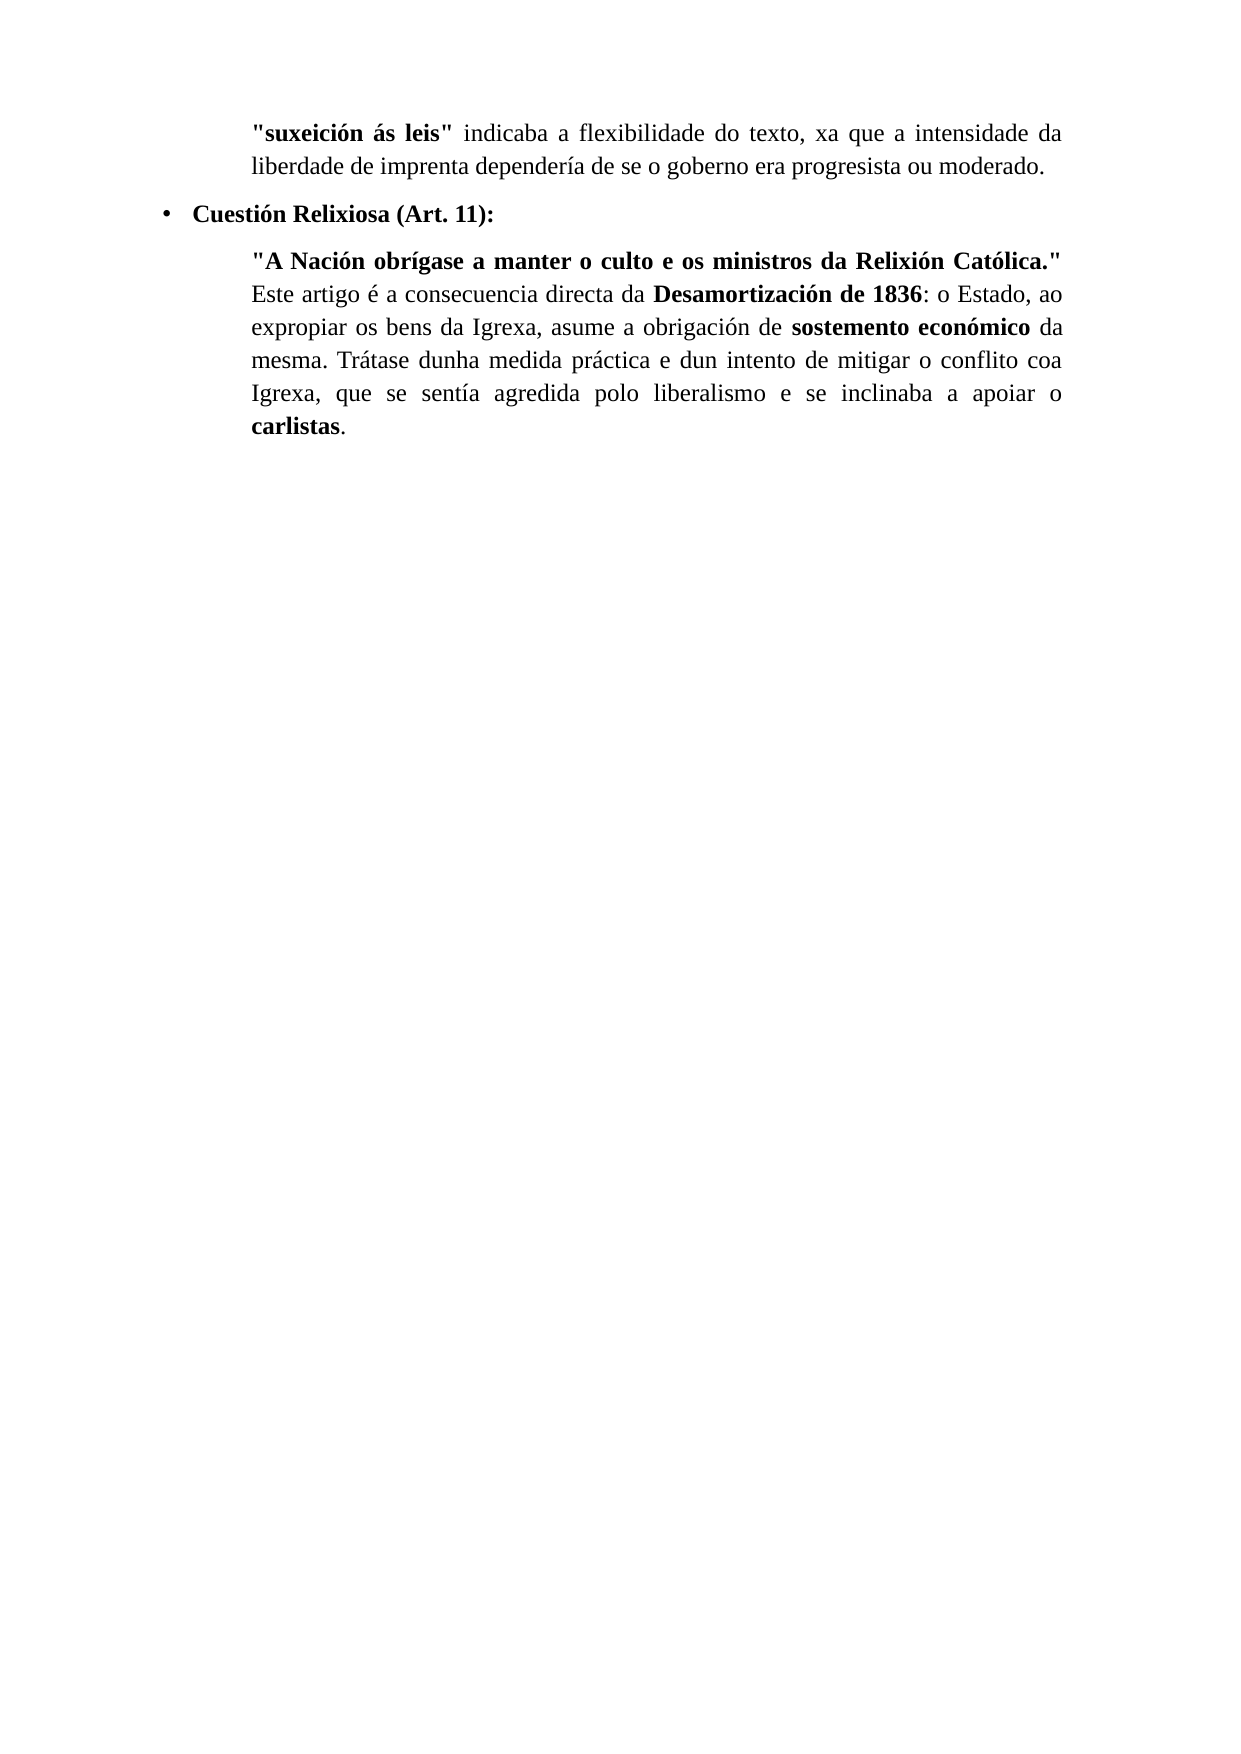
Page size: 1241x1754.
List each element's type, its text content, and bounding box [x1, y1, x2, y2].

list Cuestión Relixiosa (Art. 11): [162, 199, 1122, 227]
list "suxeición ás leis" indicaba a flexibilidade do texto, xa que a intensidade da liberdade de imprenta dependería de se o goberno era progresista ou moderado. [222, 118, 1063, 180]
list "A Nación obrígase a manter o culto e os ministros da Relixión Católica." Este artigo é a consecuencia directa da Desamortización de 1836: o Estado, ao expropiar os bens da Igrexa, asume a obrigación de sostemento económico da mesma. Trátase dunha medida práctica e dun intento de mitigar o conflito coa Igrexa, que se sentía agredida polo liberalismo e se inclinaba a apoiar o carlistas. [222, 246, 1063, 440]
